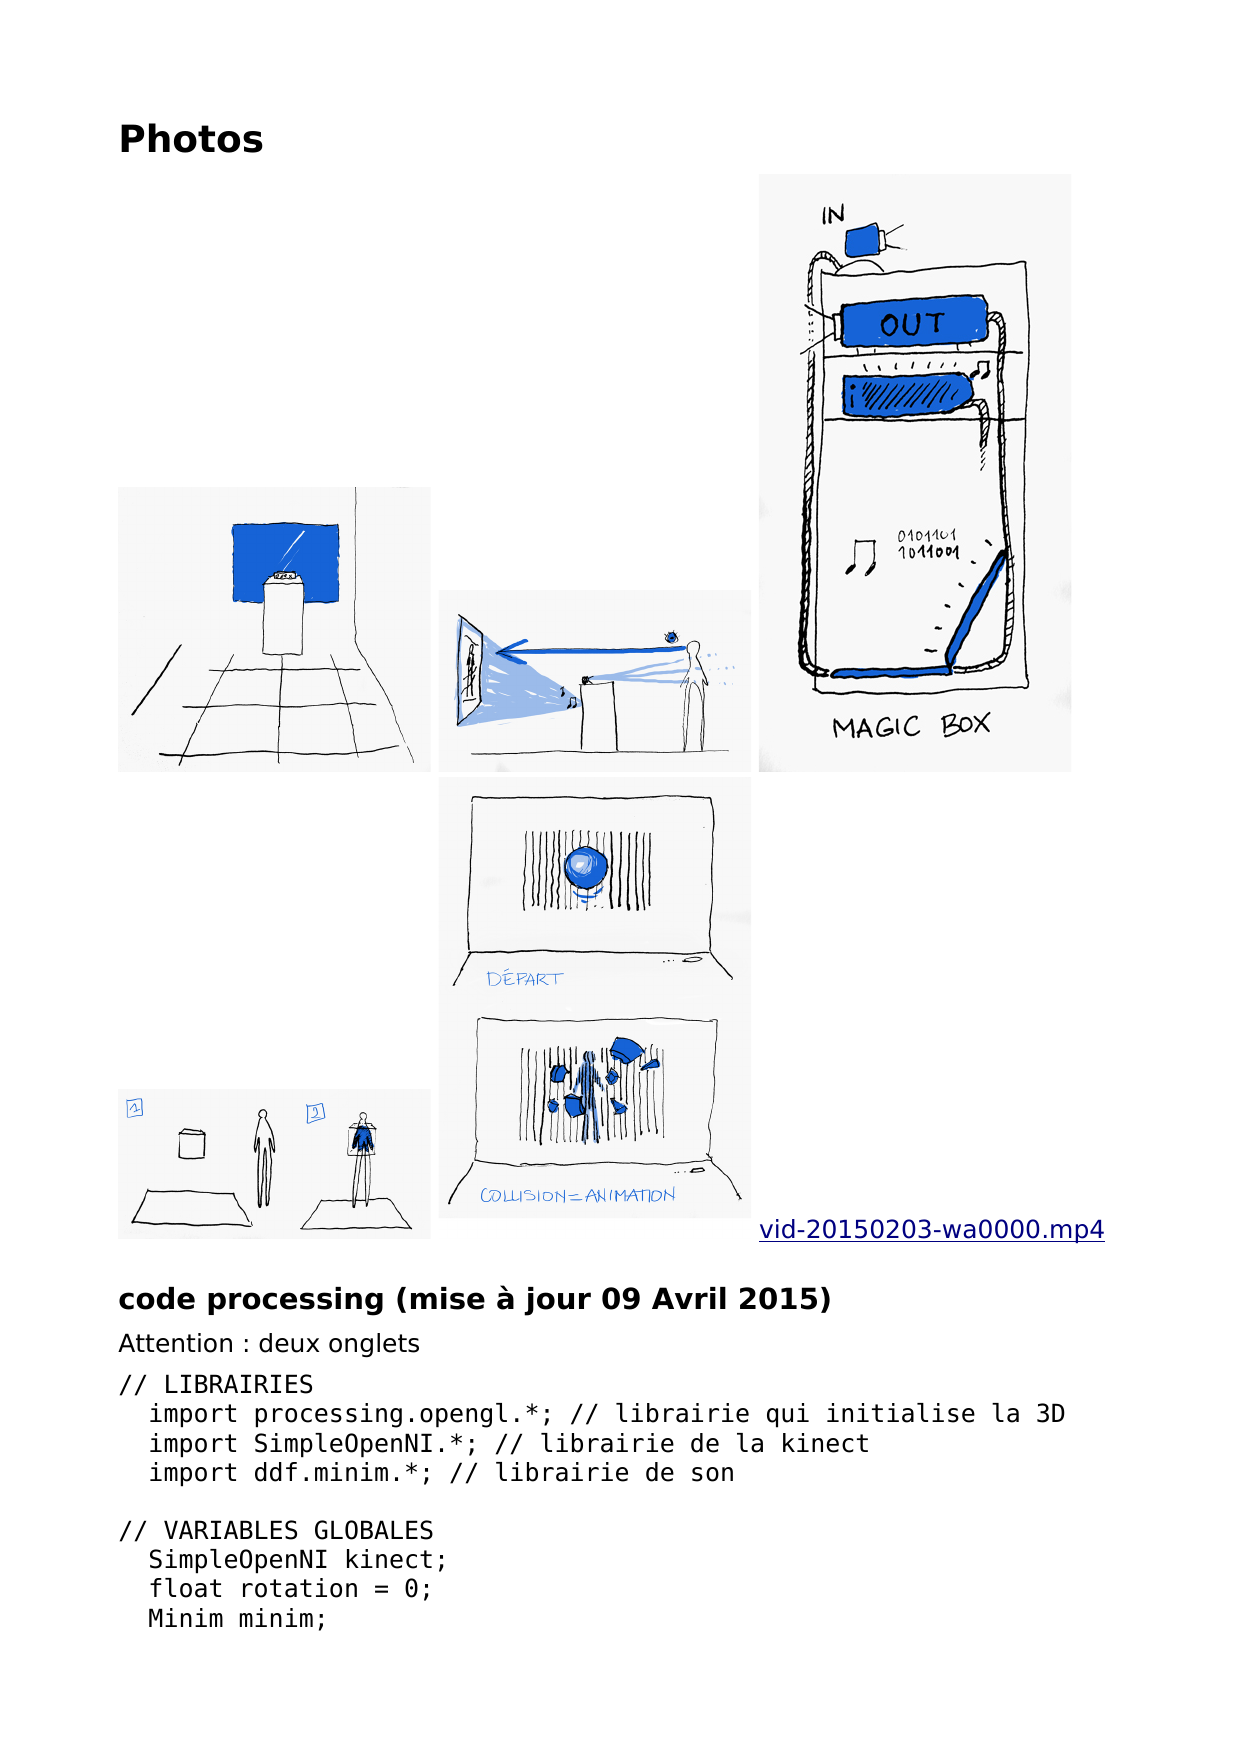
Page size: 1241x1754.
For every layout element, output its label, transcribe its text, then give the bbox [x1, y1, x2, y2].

subtitle code processing (mise à jour 09 Avril 2015) [118, 1282, 1122, 1316]
picture [758, 174, 1072, 772]
picture [438, 590, 752, 772]
picture [118, 487, 431, 772]
picture [438, 777, 752, 1239]
subtitle Photos [118, 118, 1122, 162]
text // LIBRAIRIES import processing.opengl.*; // librairie qui initialise la 3D import SimpleOpenNI.*; // librairie de la kinect import ddf.minim.*; // librairie de son // VARIABLES GLOBALES SimpleOpenNI kinect; float rotation = 0; Minim minim; [118, 1371, 1122, 1633]
text Attention : deux onglets [118, 1329, 1122, 1358]
picture [118, 1089, 431, 1239]
text vid-20150203-wa0000.mp4 [118, 174, 1122, 1245]
